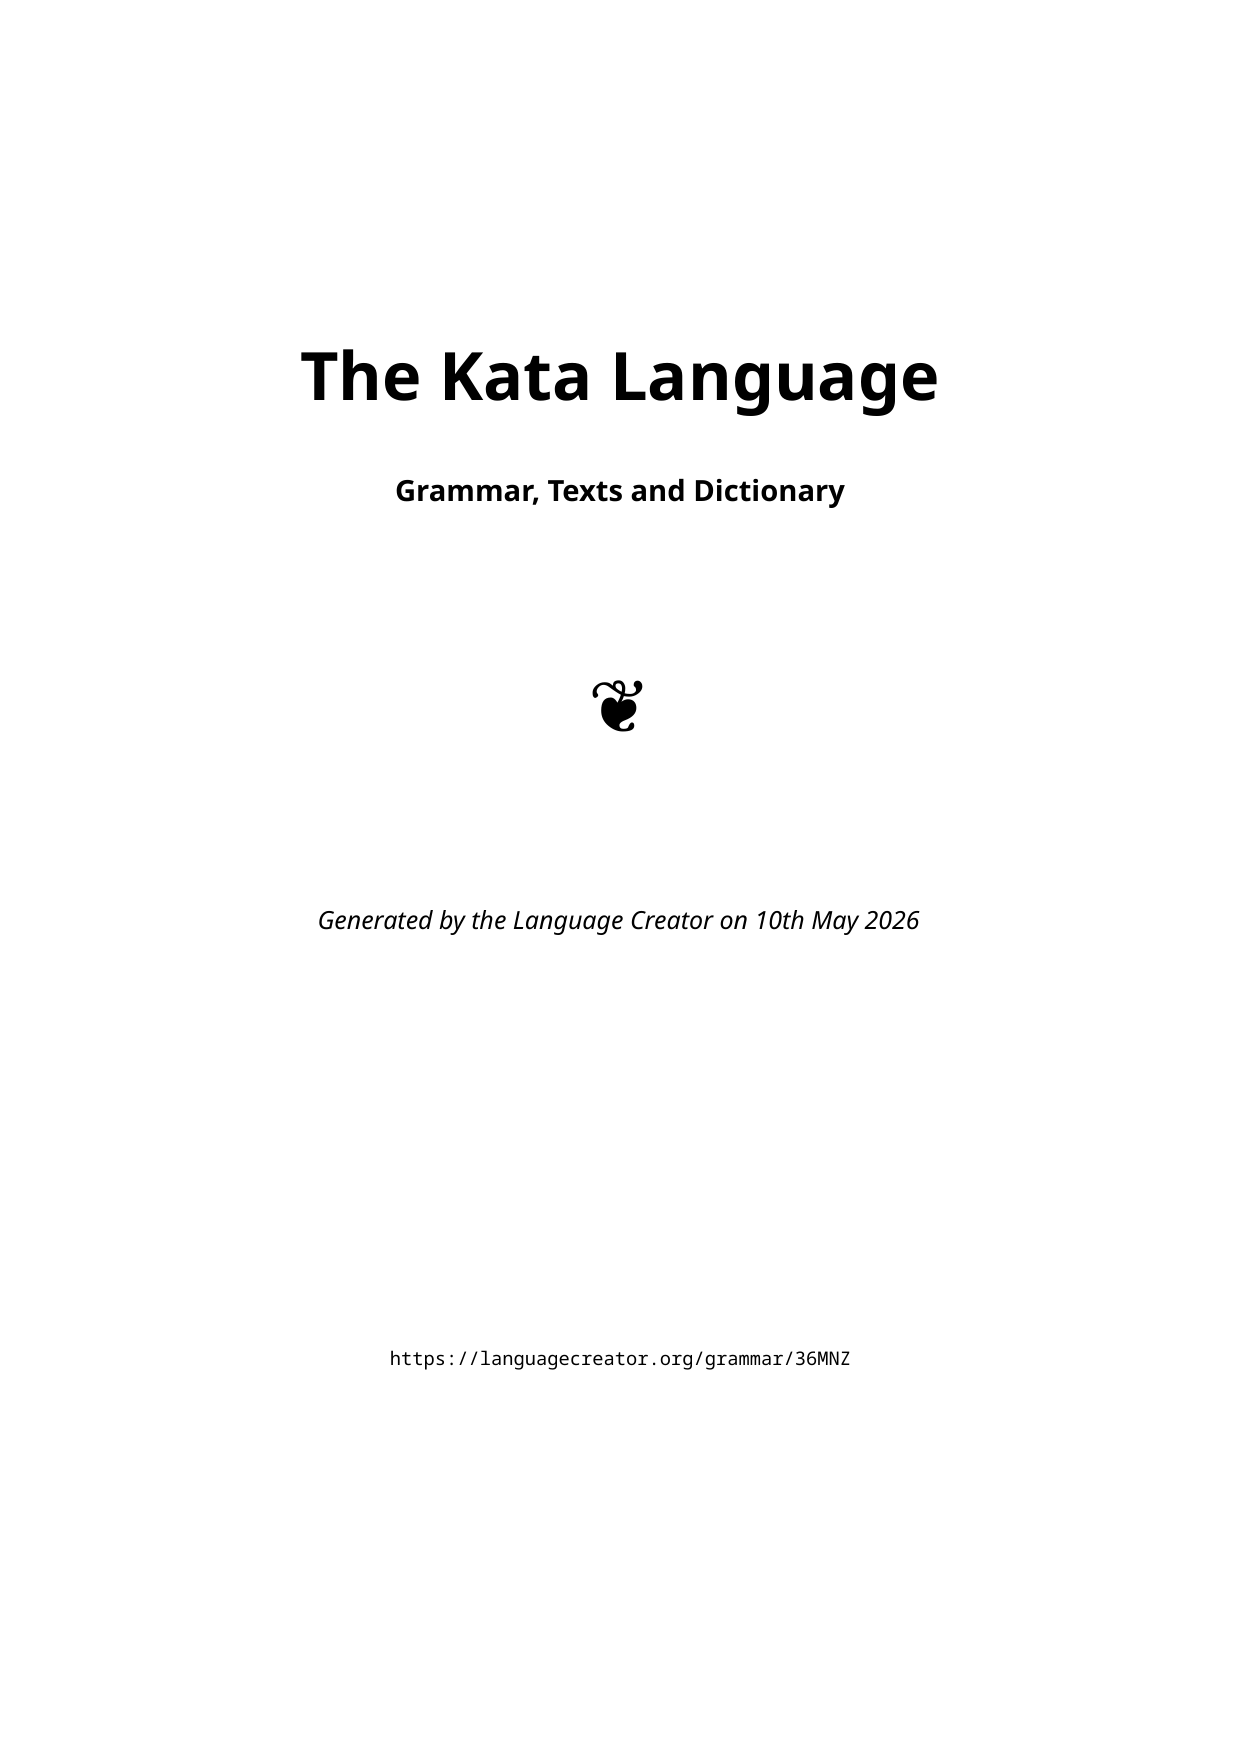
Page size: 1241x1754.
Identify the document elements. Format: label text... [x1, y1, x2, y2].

text https://languagecreator.org/grammar/36MNZ [150, 1345, 1090, 1371]
text Grammar, Texts and Dictionary [150, 471, 1090, 510]
text Generated by the Language Creator on 10th May 2026 [150, 903, 1090, 937]
text ❦ [150, 663, 1090, 749]
text The Kata Language [150, 329, 1090, 419]
